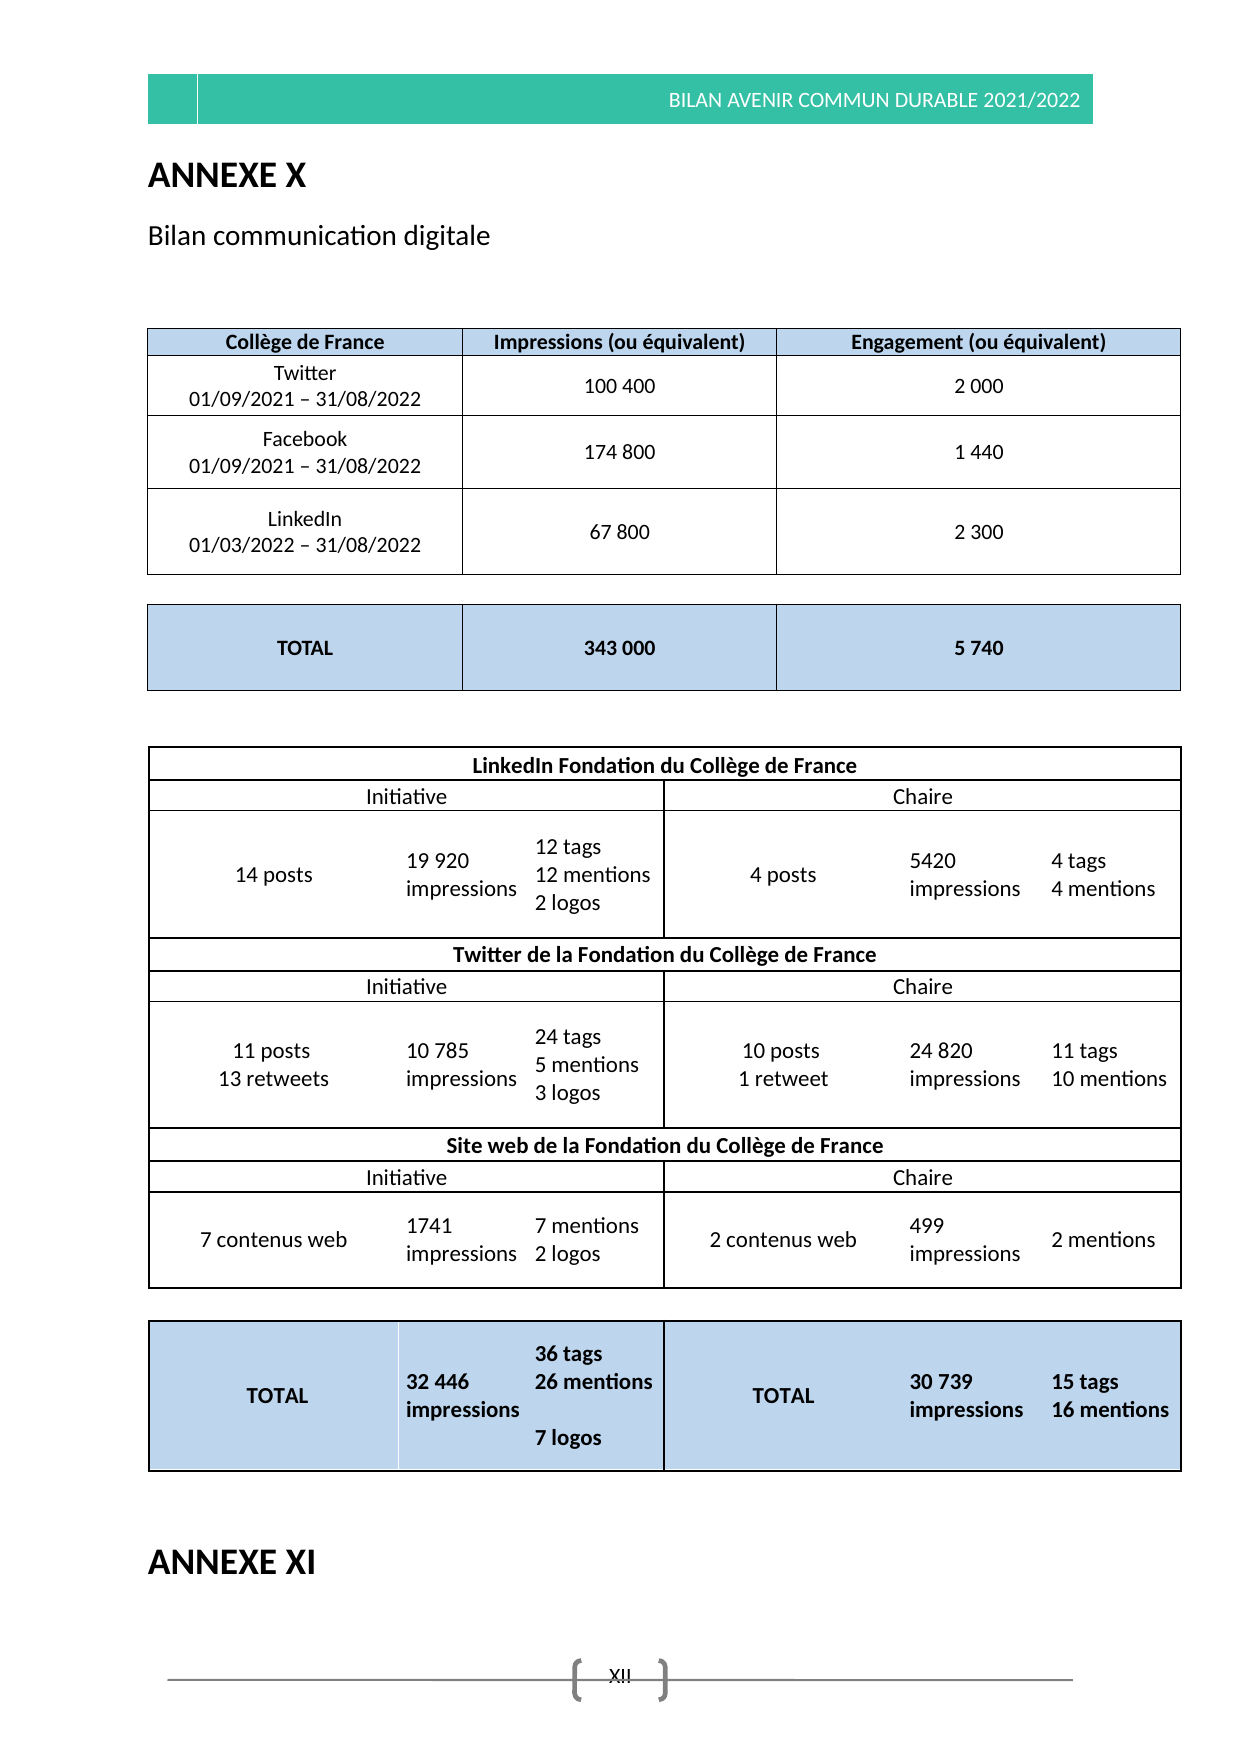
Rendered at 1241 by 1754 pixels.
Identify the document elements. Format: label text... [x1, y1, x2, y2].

table_header Impressions (ou équivalent) [463, 329, 776, 355]
table_cell Twitter de la Fondation du Collège de France [150, 939, 1180, 969]
table_cell 2 300 [777, 489, 1180, 574]
table_cell Initiative [150, 781, 663, 810]
table_header Engagement (ou équivalent) [777, 329, 1180, 355]
table_cell [274, 1289, 398, 1319]
table_cell 499 impressions [902, 1193, 1044, 1287]
table_cell Facebook 01/09/2021 – 31/08/2022 [148, 416, 462, 488]
text ANNEXE XI [148, 1538, 1093, 1583]
text Bilan communication digitale [148, 217, 1093, 253]
table_cell 5 740 [777, 605, 1180, 690]
table_cell TOTAL [150, 1322, 398, 1469]
table_cell 19 920 impressions [399, 811, 527, 937]
table_cell Chaire [665, 781, 1180, 810]
table_cell Chaire [665, 972, 1180, 1001]
table_cell 2 contenus web [665, 1193, 902, 1287]
table_cell 15 tags 16 mentions [1044, 1322, 1180, 1469]
table_cell [148, 575, 462, 603]
table_cell 2 000 [777, 356, 1180, 414]
table_cell [902, 1289, 1044, 1319]
table_cell 100 400 [463, 356, 776, 414]
table_cell 1741 impressions [399, 1193, 527, 1287]
table_cell [149, 1289, 274, 1319]
table_cell 67 800 [463, 489, 776, 574]
table_cell 32 446 impressions [399, 1322, 527, 1469]
table_cell Chaire [665, 1162, 1180, 1191]
table_cell 7 contenus web [150, 1193, 398, 1287]
table_cell Twitter 01/09/2021 – 31/08/2022 [148, 356, 462, 414]
table_cell TOTAL [665, 1322, 902, 1469]
table_cell [462, 575, 777, 603]
text ANNEXE X [148, 151, 1093, 197]
table_cell TOTAL [148, 605, 462, 690]
table_cell 4 posts [665, 811, 902, 937]
table_header LinkedIn Fondation du Collège de France [150, 748, 1180, 779]
table_header Collège de France [148, 329, 462, 355]
table_cell [777, 1289, 902, 1319]
table_cell [399, 1289, 527, 1319]
table_cell 30 739 impressions [902, 1322, 1044, 1469]
table_cell 11 tags 10 mentions [1044, 1002, 1180, 1127]
table_cell Initiative [150, 972, 663, 1001]
table_cell 343 000 [463, 605, 776, 690]
table_cell [664, 1289, 777, 1319]
table_cell 10 785 impressions [399, 1002, 527, 1127]
table_cell 2 mentions [1044, 1193, 1180, 1287]
table_cell 7 mentions 2 logos [527, 1193, 663, 1287]
table_cell Initiative [150, 1162, 663, 1191]
table_cell 24 tags 5 mentions 3 logos [527, 1002, 663, 1127]
table_cell [1044, 1289, 1181, 1319]
table_cell 10 posts 1 retweet [665, 1002, 902, 1127]
table_cell 14 posts [150, 811, 398, 937]
table_cell 36 tags 26 mentions 7 logos [527, 1322, 663, 1469]
table_cell 5420 impressions [902, 811, 1044, 937]
table_cell LinkedIn 01/03/2022 – 31/08/2022 [148, 489, 462, 574]
table_cell 174 800 [463, 416, 776, 488]
table_cell [777, 575, 1181, 603]
table_cell [527, 1289, 664, 1319]
table_cell Site web de la Fondation du Collège de France [150, 1129, 1180, 1160]
table_cell 24 820 impressions [902, 1002, 1044, 1127]
table_cell 12 tags 12 mentions 2 logos [527, 811, 663, 937]
table_cell 4 tags 4 mentions [1044, 811, 1180, 937]
table_cell 11 posts 13 retweets [150, 1002, 398, 1127]
table_cell 1 440 [777, 416, 1180, 488]
